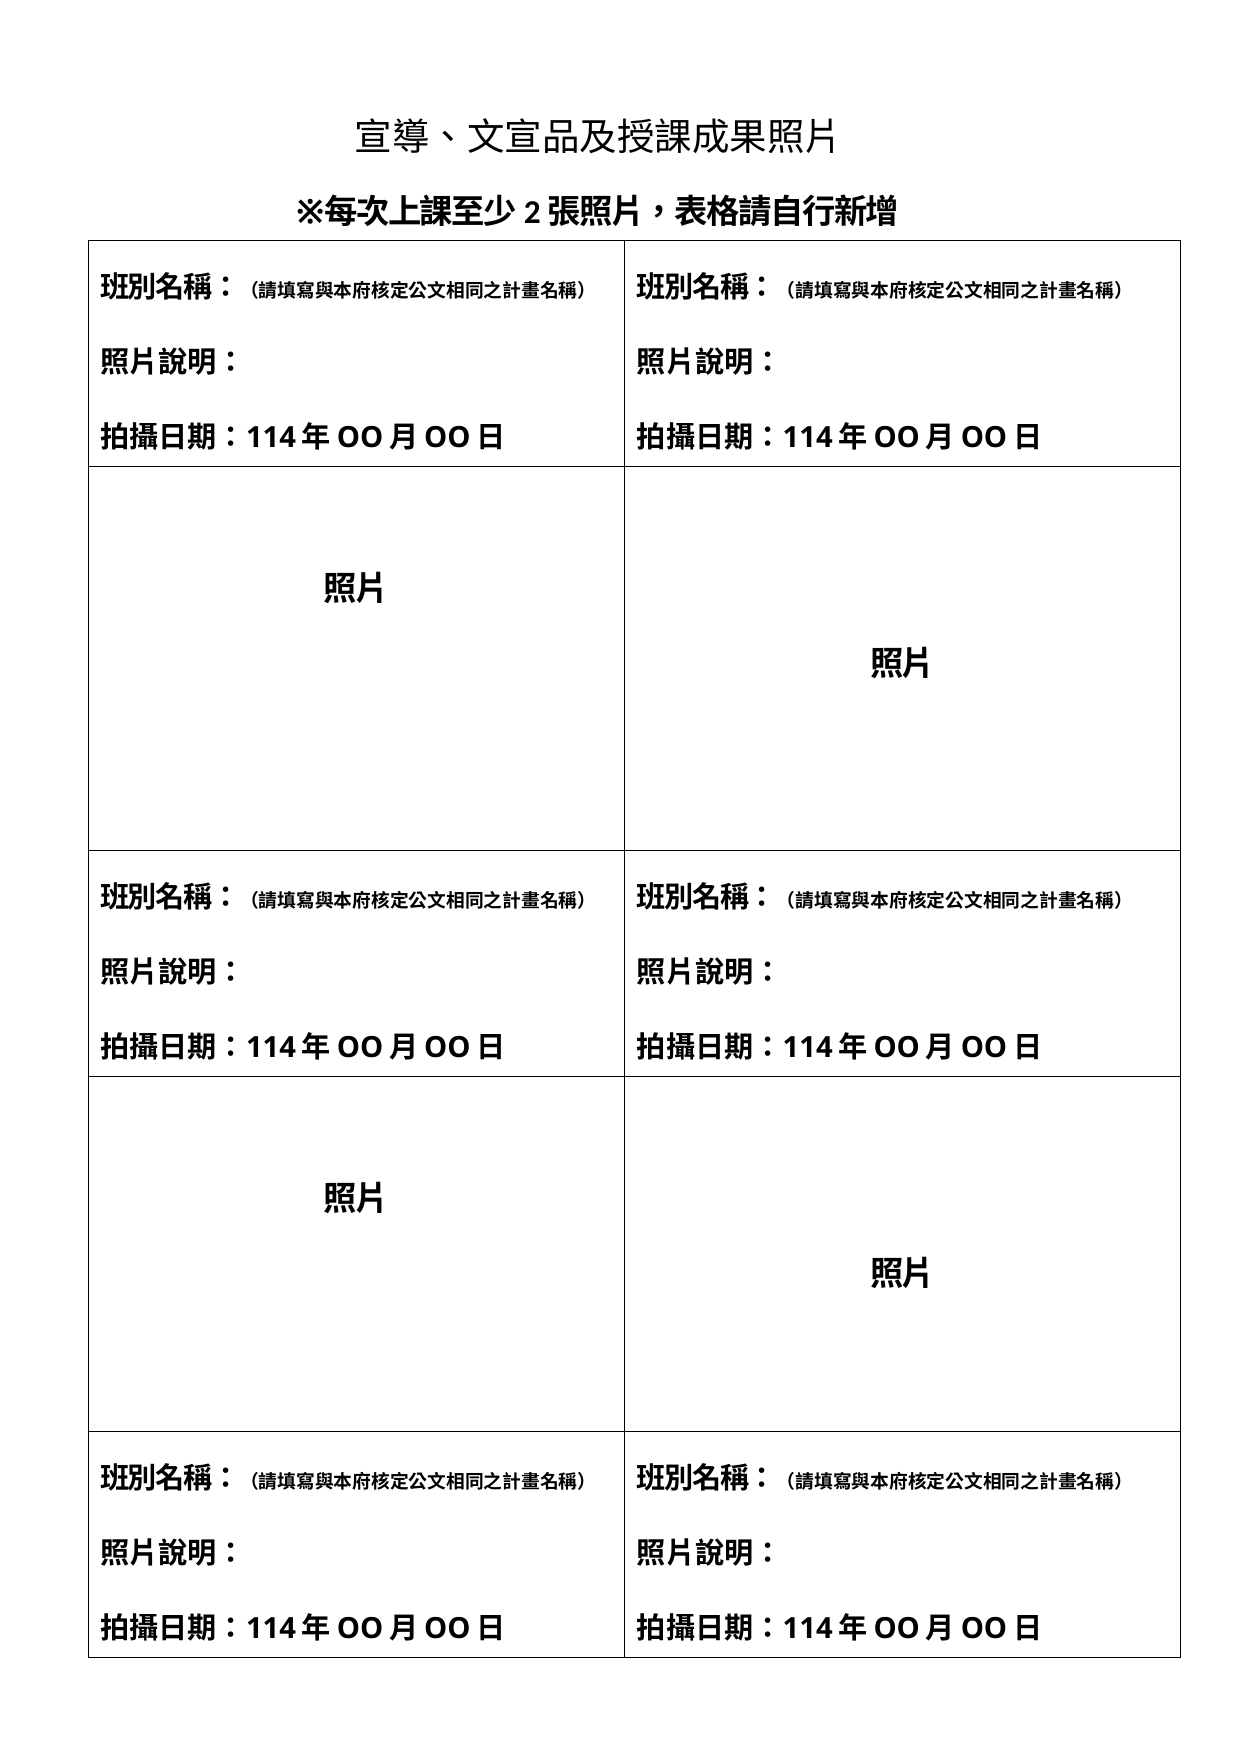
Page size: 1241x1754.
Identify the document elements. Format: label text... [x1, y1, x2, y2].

table_cell 照片 [89, 1077, 624, 1431]
table_cell 班別名稱：（請填寫與本府核定公文相同之計畫名稱） 照片說明： 拍攝日期：114年OO月OO日 [89, 851, 624, 1076]
text 宣導、文宣品及授課成果照片 [89, 90, 1107, 165]
table_cell 班別名稱：（請填寫與本府核定公文相同之計畫名稱） 照片說明： 拍攝日期：114年OO月OO日 [89, 1432, 624, 1657]
table_header 班別名稱：（請填寫與本府核定公文相同之計畫名稱） 照片說明： 拍攝日期：114年OO月OO日 [625, 241, 1180, 466]
table_cell 照片 [625, 467, 1180, 849]
table_cell 班別名稱：（請填寫與本府核定公文相同之計畫名稱） 照片說明： 拍攝日期：114年OO月OO日 [625, 851, 1180, 1076]
table_cell 照片 [625, 1077, 1180, 1431]
table_header 班別名稱：（請填寫與本府核定公文相同之計畫名稱） 照片說明： 拍攝日期：114年OO月OO日 [89, 241, 624, 466]
table_cell 照片 [89, 467, 624, 849]
text ※每次上課至少2張照片，表格請自行新增 [89, 165, 1107, 240]
table_cell 班別名稱：（請填寫與本府核定公文相同之計畫名稱） 照片說明： 拍攝日期：114年OO月OO日 [625, 1432, 1180, 1657]
